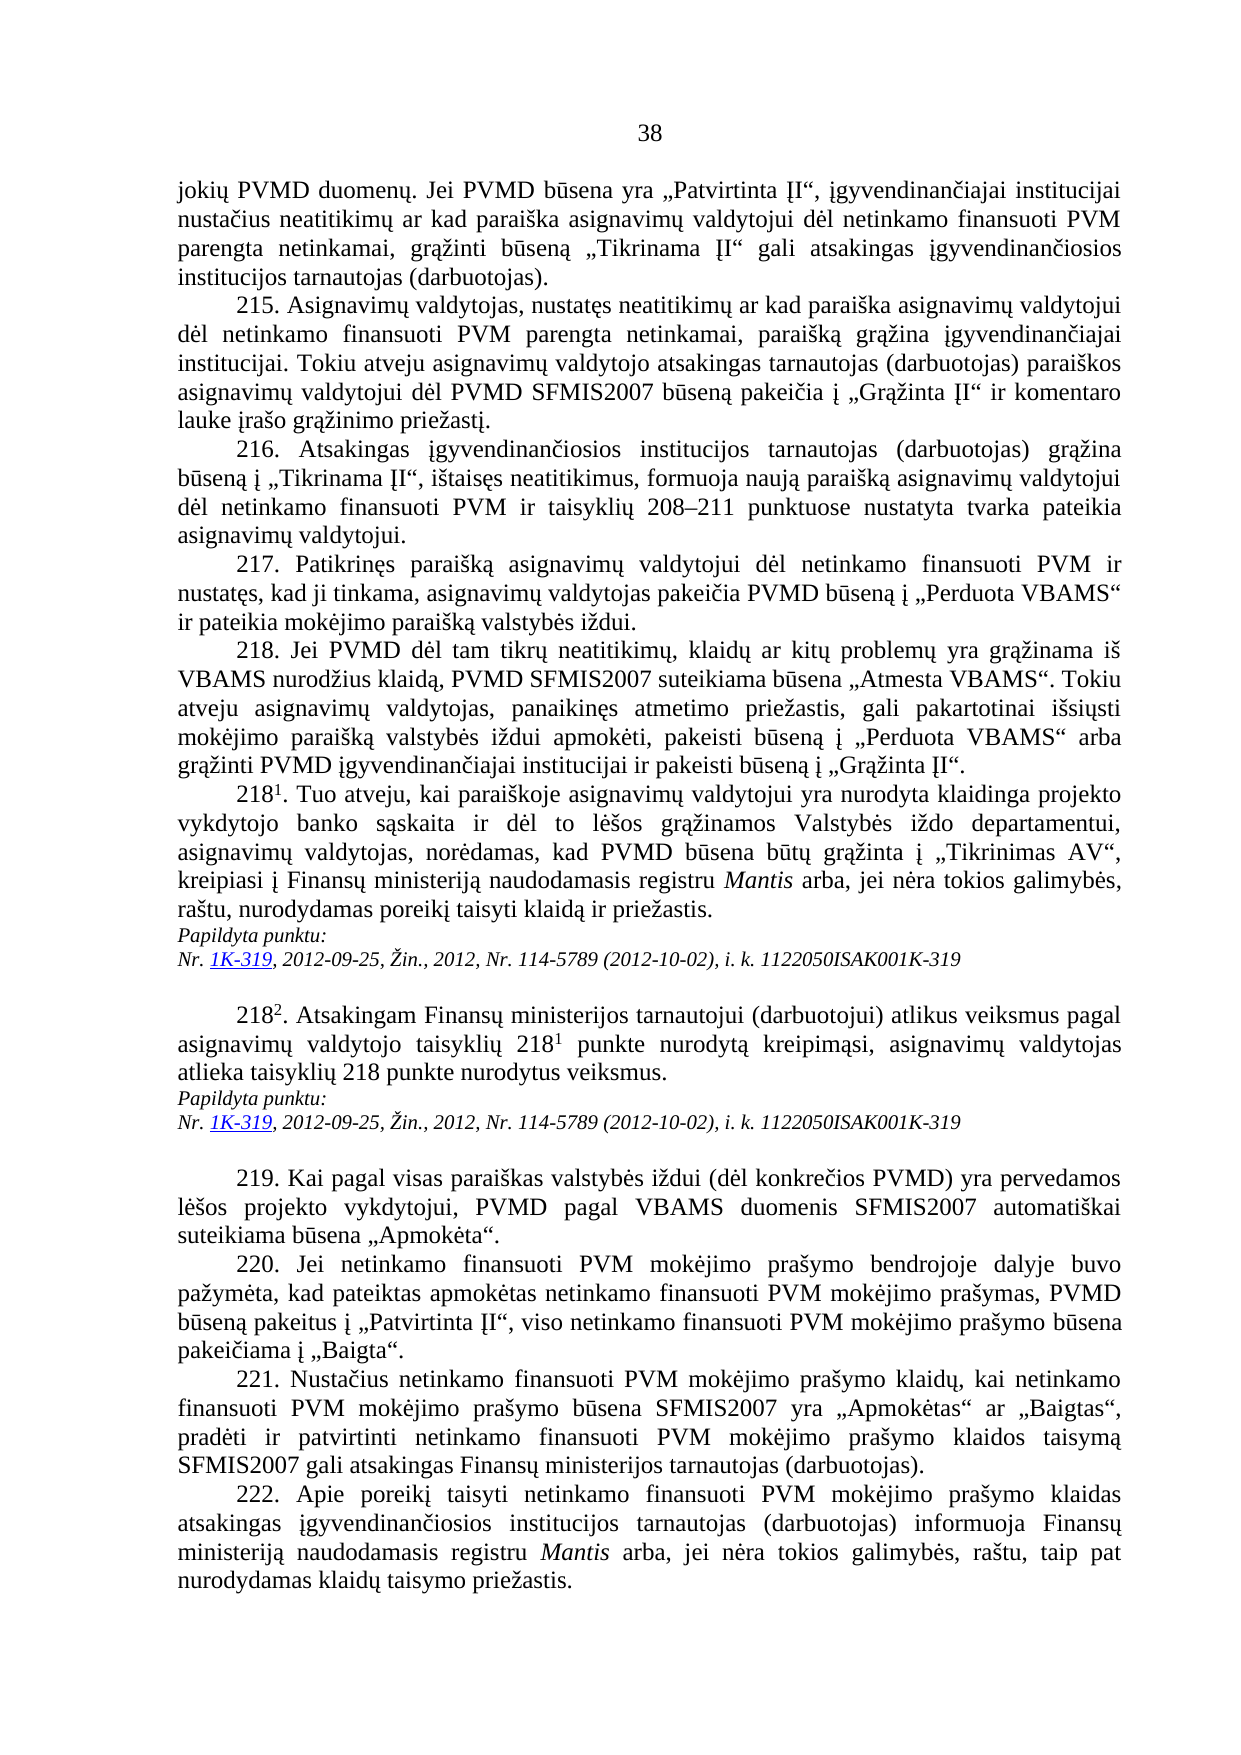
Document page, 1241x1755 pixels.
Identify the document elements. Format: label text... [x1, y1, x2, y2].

text 220. Jei netinkamo finansuoti PVM mokėjimo prašymo bendrojoje dalyje buvo pažymėta, kad pateiktas apmokėtas netinkamo finansuoti PVM mokėjimo prašymas, PVMD būseną pakeitus į „Patvirtinta ĮI“, viso netinkamo finansuoti PVM mokėjimo prašymo būsena pakeičiama į „Baigta“. [177, 1249, 1122, 1364]
text 216. Atsakingas įgyvendinančiosios institucijos tarnautojas (darbuotojas) grąžina būseną į „Tikrinama ĮI“, ištaisęs neatitikimus, formuoja naują paraišką asignavimų valdytojui dėl netinkamo finansuoti PVM ir taisyklių 208–211 punktuose nustatyta tvarka pateikia asignavimų valdytojui. [177, 434, 1122, 549]
text 222. Apie poreikį taisyti netinkamo finansuoti PVM mokėjimo prašymo klaidas atsakingas įgyvendinančiosios institucijos tarnautojas (darbuotojas) informuoja Finansų ministeriją naudodamasis registru Mantis arba, jei nėra tokios galimybės, raštu, taip pat nurodydamas klaidų taisymo priežastis. [177, 1479, 1122, 1594]
text Papildyta punktu: [177, 1086, 1122, 1110]
text 218. Jei PVMD dėl tam tikrų neatitikimų, klaidų ar kitų problemų yra grąžinama iš VBAMS nurodžius klaidą, PVMD SFMIS2007 suteikiama būsena „Atmesta VBAMS“. Tokiu atveju asignavimų valdytojas, panaikinęs atmetimo priežastis, gali pakartotinai išsiųsti mokėjimo paraišką valstybės iždui apmokėti, pakeisti būseną į „Perduota VBAMS“ arba grąžinti PVMD įgyvendinančiajai institucijai ir pakeisti būseną į „Grąžinta ĮI“. [177, 636, 1122, 779]
text 221. Nustačius netinkamo finansuoti PVM mokėjimo prašymo klaidų, kai netinkamo finansuoti PVM mokėjimo prašymo būsena SFMIS2007 yra „Apmokėtas“ ar „Baigtas“, pradėti ir patvirtinti netinkamo finansuoti PVM mokėjimo prašymo klaidos taisymą SFMIS2007 gali atsakingas Finansų ministerijos tarnautojas (darbuotojas). [177, 1364, 1122, 1479]
text Nr. 1K-319, 2012-09-25, Žin., 2012, Nr. 114-5789 (2012-10-02), i. k. 1122050ISAK001K-319 [177, 1110, 1122, 1134]
text jokių PVMD duomenų. Jei PVMD būsena yra „Patvirtinta ĮI“, įgyvendinančiajai institucijai nustačius neatitikimų ar kad paraiška asignavimų valdytojui dėl netinkamo finansuoti PVM parengta netinkamai, grąžinti būseną „Tikrinama ĮI“ gali atsakingas įgyvendinančiosios institucijos tarnautojas (darbuotojas). [177, 176, 1122, 291]
text 217. Patikrinęs paraišką asignavimų valdytojui dėl netinkamo finansuoti PVM ir nustatęs, kad ji tinkama, asignavimų valdytojas pakeičia PVMD būseną į „Perduota VBAMS“ ir pateikia mokėjimo paraišką valstybės iždui. [177, 549, 1122, 636]
text 2182. Atsakingam Finansų ministerijos tarnautojui (darbuotojui) atlikus veiksmus pagal asignavimų valdytojo taisyklių 2181 punkte nurodytą kreipimąsi, asignavimų valdytojas atlieka taisyklių 218 punkte nurodytus veiksmus. [177, 1000, 1122, 1086]
text 215. Asignavimų valdytojas, nustatęs neatitikimų ar kad paraiška asignavimų valdytojui dėl netinkamo finansuoti PVM parengta netinkamai, paraišką grąžina įgyvendinančiajai institucijai. Tokiu atveju asignavimų valdytojo atsakingas tarnautojas (darbuotojas) paraiškos asignavimų valdytojui dėl PVMD SFMIS2007 būseną pakeičia į „Grąžinta ĮI“ ir komentaro lauke įrašo grąžinimo priežastį. [177, 291, 1122, 434]
text Papildyta punktu: [177, 923, 1122, 947]
text 2181. Tuo atveju, kai paraiškoje asignavimų valdytojui yra nurodyta klaidinga projekto vykdytojo banko sąskaita ir dėl to lėšos grąžinamos Valstybės iždo departamentui, asignavimų valdytojas, norėdamas, kad PVMD būsena būtų grąžinta į „Tikrinimas AV“, kreipiasi į Finansų ministeriją naudodamasis registru Mantis arba, jei nėra tokios galimybės, raštu, nurodydamas poreikį taisyti klaidą ir priežastis. [177, 779, 1122, 923]
text Nr. 1K-319, 2012-09-25, Žin., 2012, Nr. 114-5789 (2012-10-02), i. k. 1122050ISAK001K-319 [177, 947, 1122, 971]
text 219. Kai pagal visas paraiškas valstybės iždui (dėl konkrečios PVMD) yra pervedamos lėšos projekto vykdytojui, PVMD pagal VBAMS duomenis SFMIS2007 automatiškai suteikiama būsena „Apmokėta“. [177, 1163, 1122, 1249]
